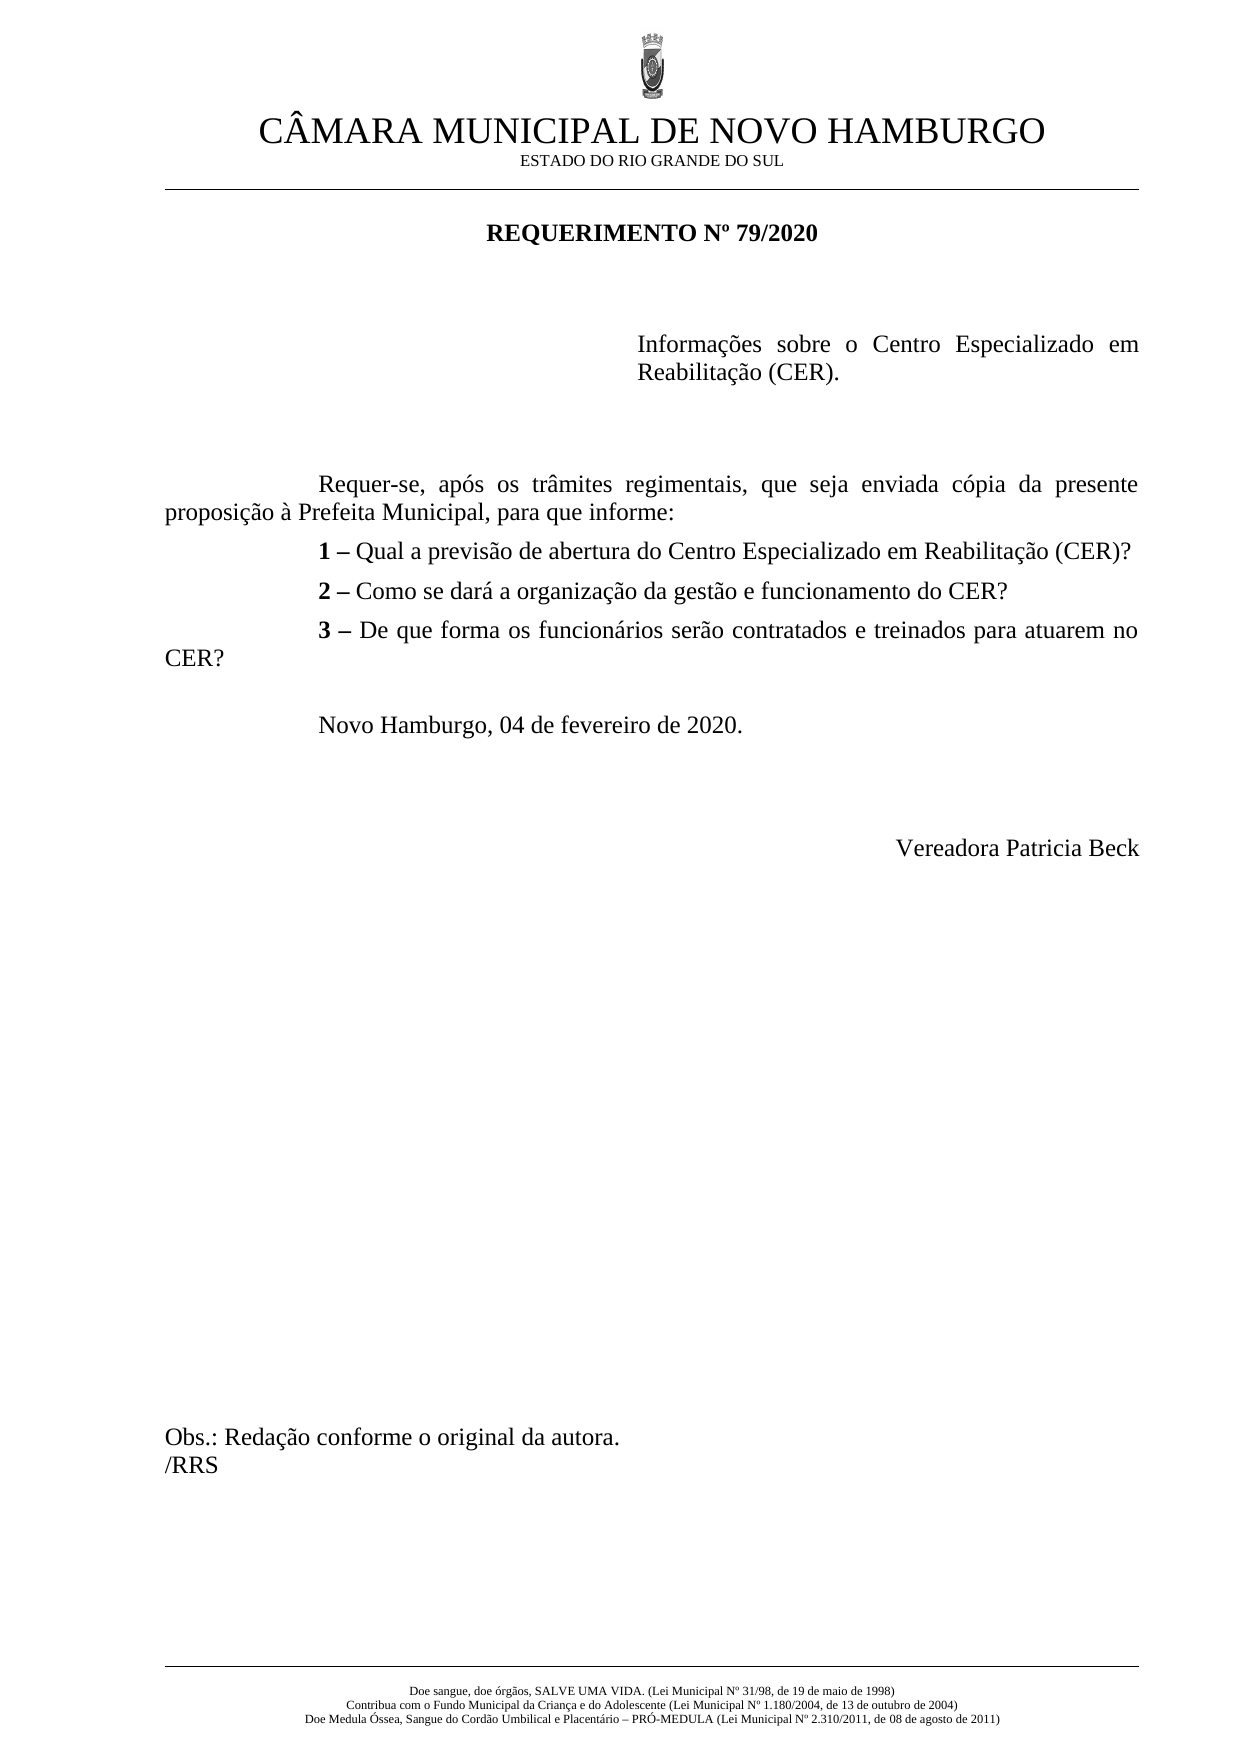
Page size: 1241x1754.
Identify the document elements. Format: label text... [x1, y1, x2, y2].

text Novo Hamburgo, 04 de fevereiro de 2020. [164, 711, 1139, 739]
text 1 – Qual a previsão de abertura do Centro Especializado em Reabilitação (CER)? [164, 537, 1139, 565]
text 3 – De que forma os funcionários serão contratados e treinados para atuarem no CER? [164, 616, 1139, 672]
text Obs.: Redação conforme o original da autora. [164, 1423, 1139, 1451]
text REQUERIMENTO Nº 79/2020 [164, 219, 1139, 247]
text Vereadora Patricia Beck [164, 806, 1139, 861]
text 2 – Como se dará a organização da gestão e funcionamento do CER? [164, 577, 1139, 604]
text Requer-se, após os trâmites regimentais, que seja enviada cópia da presente proposição à Prefeita Municipal, para que informe: [164, 470, 1139, 526]
text /RRS [164, 1451, 1139, 1479]
text Informações sobre o Centro Especializado em Reabilitação (CER). [637, 330, 1139, 386]
